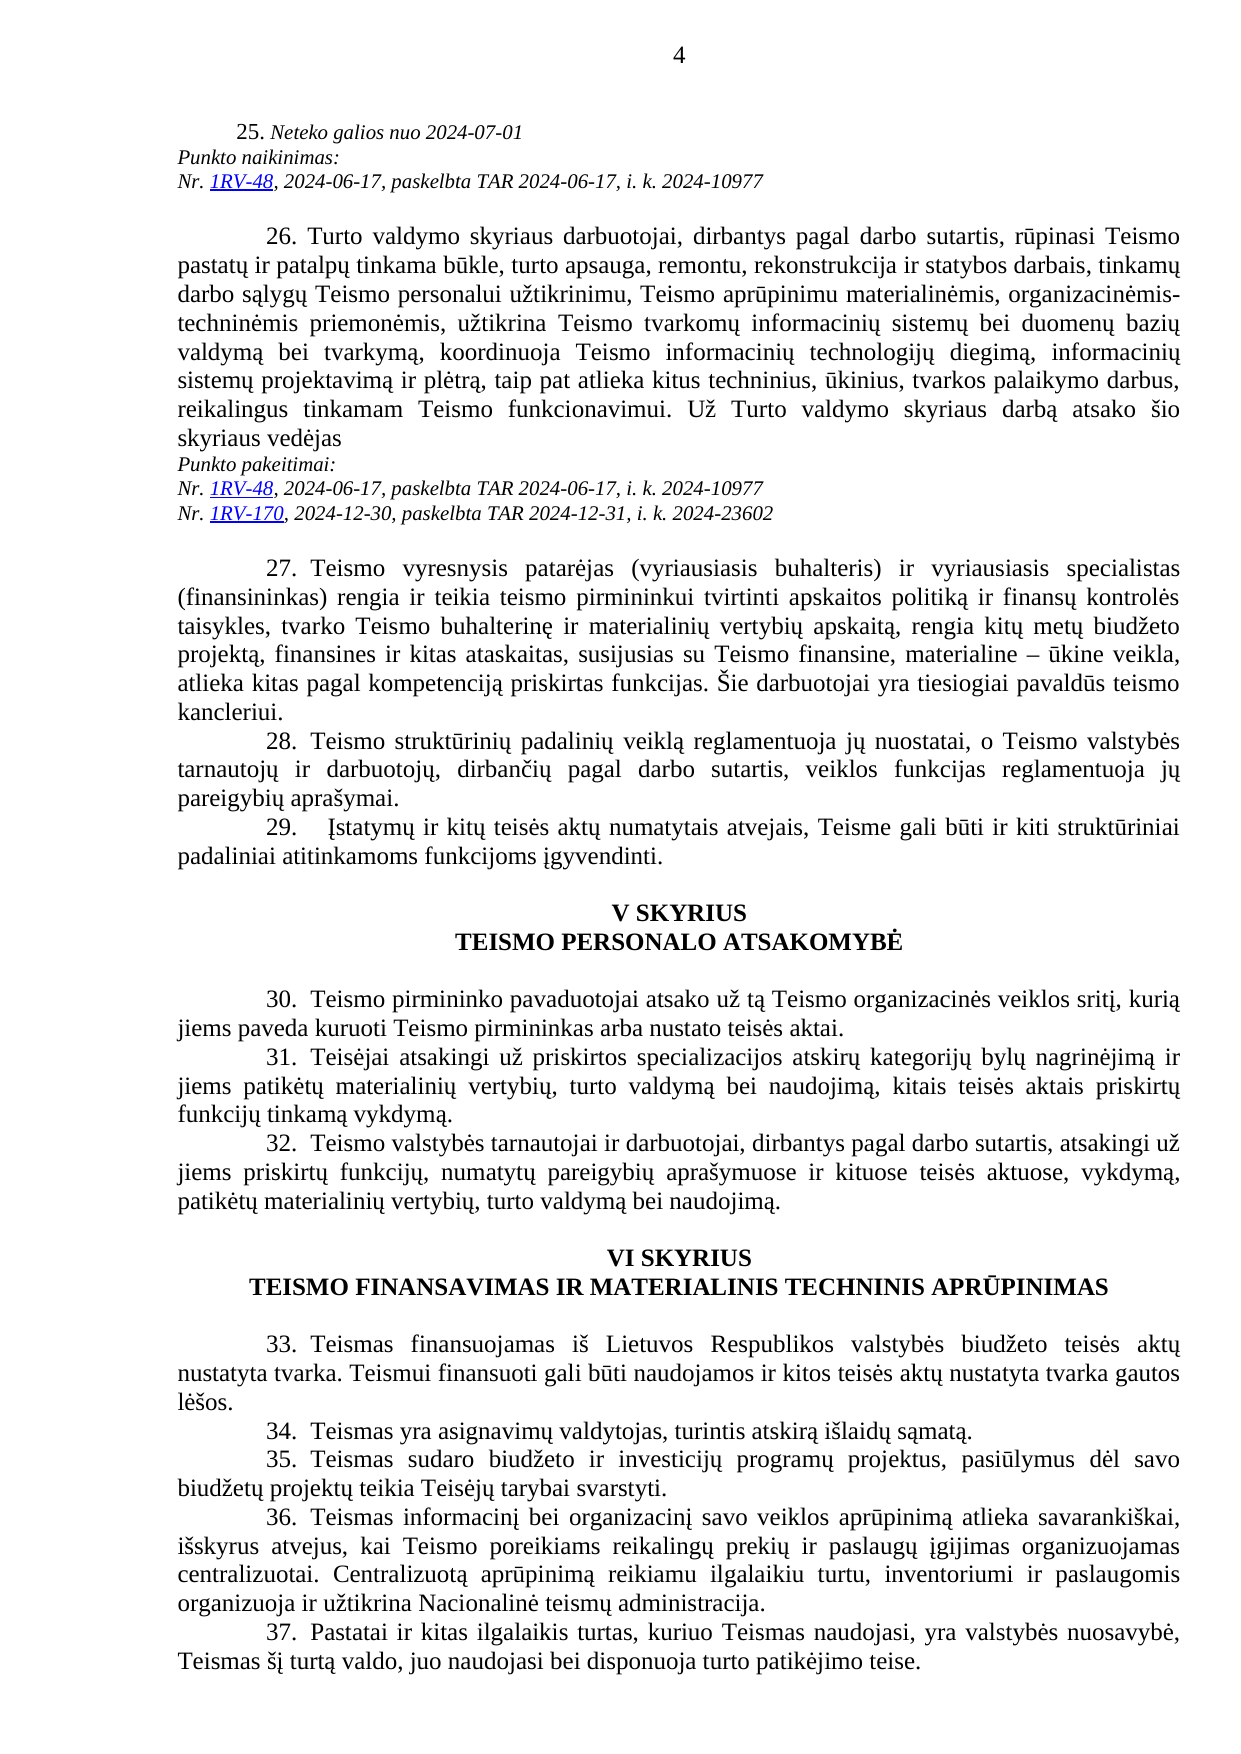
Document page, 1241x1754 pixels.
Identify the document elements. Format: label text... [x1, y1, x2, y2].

text Punkto pakeitimai: [177, 452, 1181, 476]
text 37. Pastatai ir kitas ilgalaikis turtas, kuriuo Teismas naudojasi, yra valstybės nuosavybė, Teismas šį turtą valdo, juo naudojasi bei disponuoja turto patikėjimo teise. [177, 1617, 1181, 1674]
text Punkto naikinimas: [177, 144, 1181, 169]
text Nr. 1RV-170, 2024-12-30, paskelbta TAR 2024-12-31, i. k. 2024-23602 [177, 500, 1181, 524]
text 32. Teismo valstybės tarnautojai ir darbuotojai, dirbantys pagal darbo sutartis, atsakingi už jiems priskirtų funkcijų, numatytų pareigybių aprašymuose ir kituose teisės aktuose, vykdymą, patikėtų materialinių vertybių, turto valdymą bei naudojimą. [177, 1128, 1181, 1214]
text 27. Teismo vyresnysis patarėjas (vyriausiasis buhalteris) ir vyriausiasis specialistas (finansininkas) rengia ir teikia teismo pirmininkui tvirtinti apskaitos politiką ir finansų kontrolės taisykles, tvarko Teismo buhalterinę ir materialinių vertybių apskaitą, rengia kitų metų biudžeto projektą, finansines ir kitas ataskaitas, susijusias su Teismo finansine, materialine – ūkine veikla, atlieka kitas pagal kompetenciją priskirtas funkcijas. Šie darbuotojai yra tiesiogiai pavaldūs teismo kancleriui. [177, 553, 1181, 726]
text Nr. 1RV-48, 2024-06-17, paskelbta TAR 2024-06-17, i. k. 2024-10977 [177, 476, 1181, 500]
text 29. Įstatymų ir kitų teisės aktų numatytais atvejais, Teisme gali būti ir kiti struktūriniai padaliniai atitinkamoms funkcijoms įgyvendinti. [177, 812, 1181, 869]
text 34. Teismas yra asignavimų valdytojas, turintis atskirą išlaidų sąmatą. [177, 1416, 1181, 1444]
text 28. Teismo struktūrinių padalinių veiklą reglamentuoja jų nuostatai, o Teismo valstybės tarnautojų ir darbuotojų, dirbančių pagal darbo sutartis, veiklos funkcijas reglamentuoja jų pareigybių aprašymai. [177, 726, 1181, 812]
text 35. Teismas sudaro biudžeto ir investicijų programų projektus, pasiūlymus dėl savo biudžetų projektų teikia Teisėjų tarybai svarstyti. [177, 1444, 1181, 1502]
text 25. Neteko galios nuo 2024-07-01 [177, 118, 1181, 144]
text Nr. 1RV-48, 2024-06-17, paskelbta TAR 2024-06-17, i. k. 2024-10977 [177, 169, 1181, 193]
text 26. Turto valdymo skyriaus darbuotojai, dirbantys pagal darbo sutartis, rūpinasi Teismo pastatų ir patalpų tinkama būkle, turto apsauga, remontu, rekonstrukcija ir statybos darbais, tinkamų darbo sąlygų Teismo personalui užtikrinimu, Teismo aprūpinimu materialinėmis, organizacinėmis-techninėmis priemonėmis, užtikrina Teismo tvarkomų informacinių sistemų bei duomenų bazių valdymą bei tvarkymą, koordinuoja Teismo informacinių technologijų diegimą, informacinių sistemų projektavimą ir plėtrą, taip pat atlieka kitus techninius, ūkinius, tvarkos palaikymo darbus, reikalingus tinkamam Teismo funkcionavimui. Už Turto valdymo skyriaus darbą atsako šio skyriaus vedėjas [177, 221, 1181, 452]
text 31. Teisėjai atsakingi už priskirtos specializacijos atskirų kategorijų bylų nagrinėjimą ir jiems patikėtų materialinių vertybių, turto valdymą bei naudojimą, kitais teisės aktais priskirtų funkcijų tinkamą vykdymą. [177, 1042, 1181, 1128]
text TEISMO PERSONALO ATSAKOMYBĖ [177, 927, 1181, 956]
text 33. Teismas finansuojamas iš Lietuvos Respublikos valstybės biudžeto teisės aktų nustatyta tvarka. Teismui finansuoti gali būti naudojamos ir kitos teisės aktų nustatyta tvarka gautos lėšos. [177, 1329, 1181, 1416]
text VI SKYRIUS [177, 1243, 1181, 1272]
text V SKYRIUS [177, 898, 1181, 927]
text 36. Teismas informacinį bei organizacinį savo veiklos aprūpinimą atlieka savarankiškai, išskyrus atvejus, kai Teismo poreikiams reikalingų prekių ir paslaugų įgijimas organizuojamas centralizuotai. Centralizuotą aprūpinimą reikiamu ilgalaikiu turtu, inventoriumi ir paslaugomis organizuoja ir užtikrina Nacionalinė teismų administracija. [177, 1502, 1181, 1617]
text TEISMO FINANSAVIMAS IR MATERIALINIS TECHNINIS APRŪPINIMAS [177, 1272, 1181, 1301]
text 30. Teismo pirmininko pavaduotojai atsako už tą Teismo organizacinės veiklos sritį, kurią jiems paveda kuruoti Teismo pirmininkas arba nustato teisės aktai. [177, 984, 1181, 1042]
